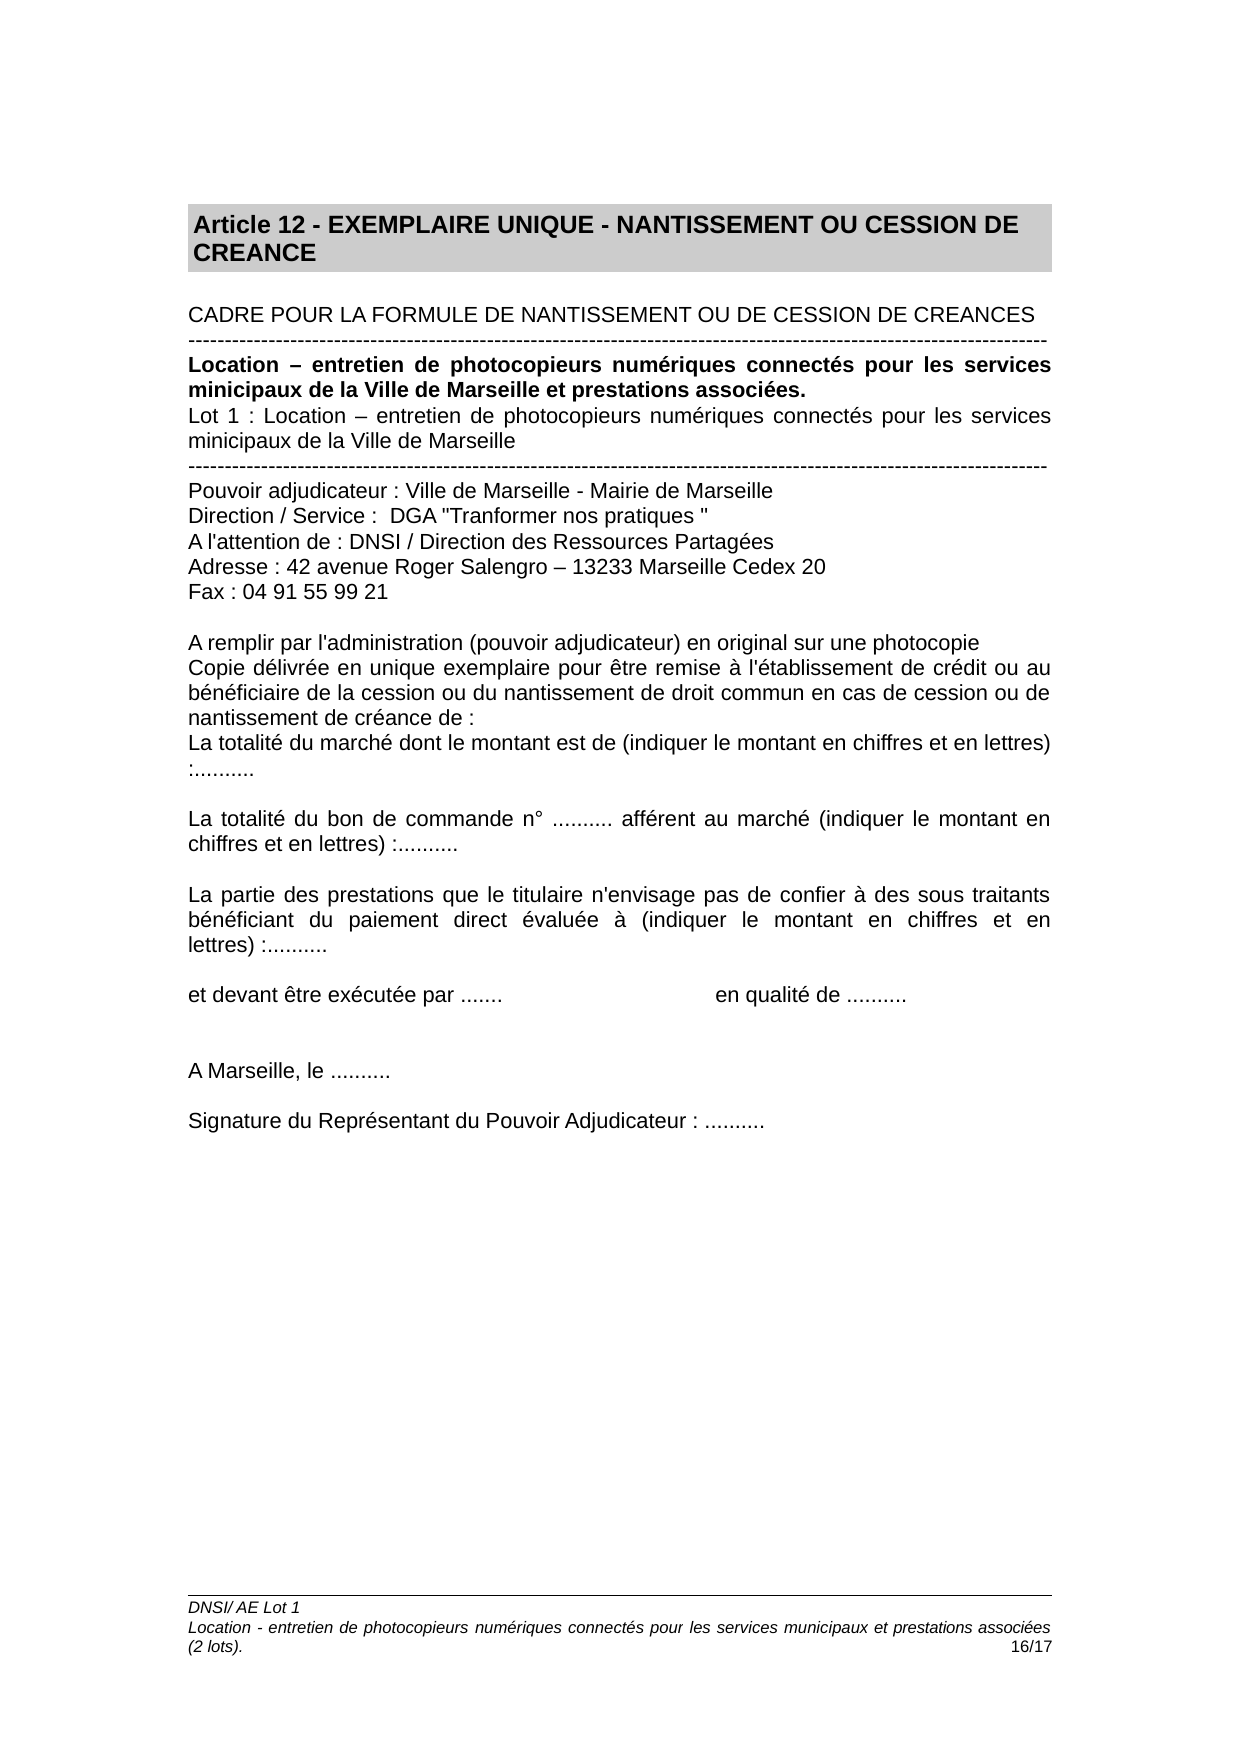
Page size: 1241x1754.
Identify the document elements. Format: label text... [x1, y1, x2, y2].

text CADRE POUR LA FORMULE DE NANTISSEMENT OU DE CESSION DE CREANCES [188, 302, 1052, 327]
text La totalité du marché dont le montant est de (indiquer le montant en chiffres et en lettres) :.......... [188, 730, 1052, 781]
text La partie des prestations que le titulaire n'envisage pas de confier à des sous traitants bénéficiant du paiement direct évaluée à (indiquer le montant en chiffres et en lettres) :.......... [188, 882, 1052, 957]
text ----------------------------------------------------------------------------------------------------------------------Location – entretien de photocopieurs numériques connectés pour les services minicipaux de la Ville de Marseille et prestations associées. [188, 327, 1052, 403]
text Direction / Service : DGA "Tranformer nos pratiques " [188, 503, 1052, 529]
text Lot 1 : Location – entretien de photocopieurs numériques connectés pour les services minicipaux de la Ville de Marseille [188, 403, 1052, 453]
text Adresse : 42 avenue Roger Salengro – 13233 Marseille Cedex 20 [188, 554, 1052, 579]
text A Marseille, le .......... [188, 1058, 1052, 1083]
subtitle EXEMPLAIRE UNIQUE - NANTISSEMENT OU CESSION DE CREANCE [190, 207, 1050, 270]
text La totalité du bon de commande n° .......... afférent au marché (indiquer le montant en chiffres et en lettres) :.......... [188, 806, 1052, 856]
text et devant être exécutée par ....... en qualité de .......... [188, 982, 1052, 1008]
text Fax : 04 91 55 99 21 [188, 579, 1052, 604]
text Pouvoir adjudicateur : Ville de Marseille - Mairie de Marseille [188, 478, 1052, 503]
text Copie délivrée en unique exemplaire pour être remise à l'établissement de crédit ou au bénéficiaire de la cession ou du nantissement de droit commun en cas de cession ou de nantissement de créance de : [188, 655, 1052, 730]
text A remplir par l'administration (pouvoir adjudicateur) en original sur une photocopie [188, 629, 1052, 655]
text Signature du Représentant du Pouvoir Adjudicateur : .......... [188, 1108, 1052, 1134]
text ---------------------------------------------------------------------------------------------------------------------- [188, 453, 1052, 478]
text A l'attention de : DNSI / Direction des Ressources Partagées [188, 529, 1052, 554]
